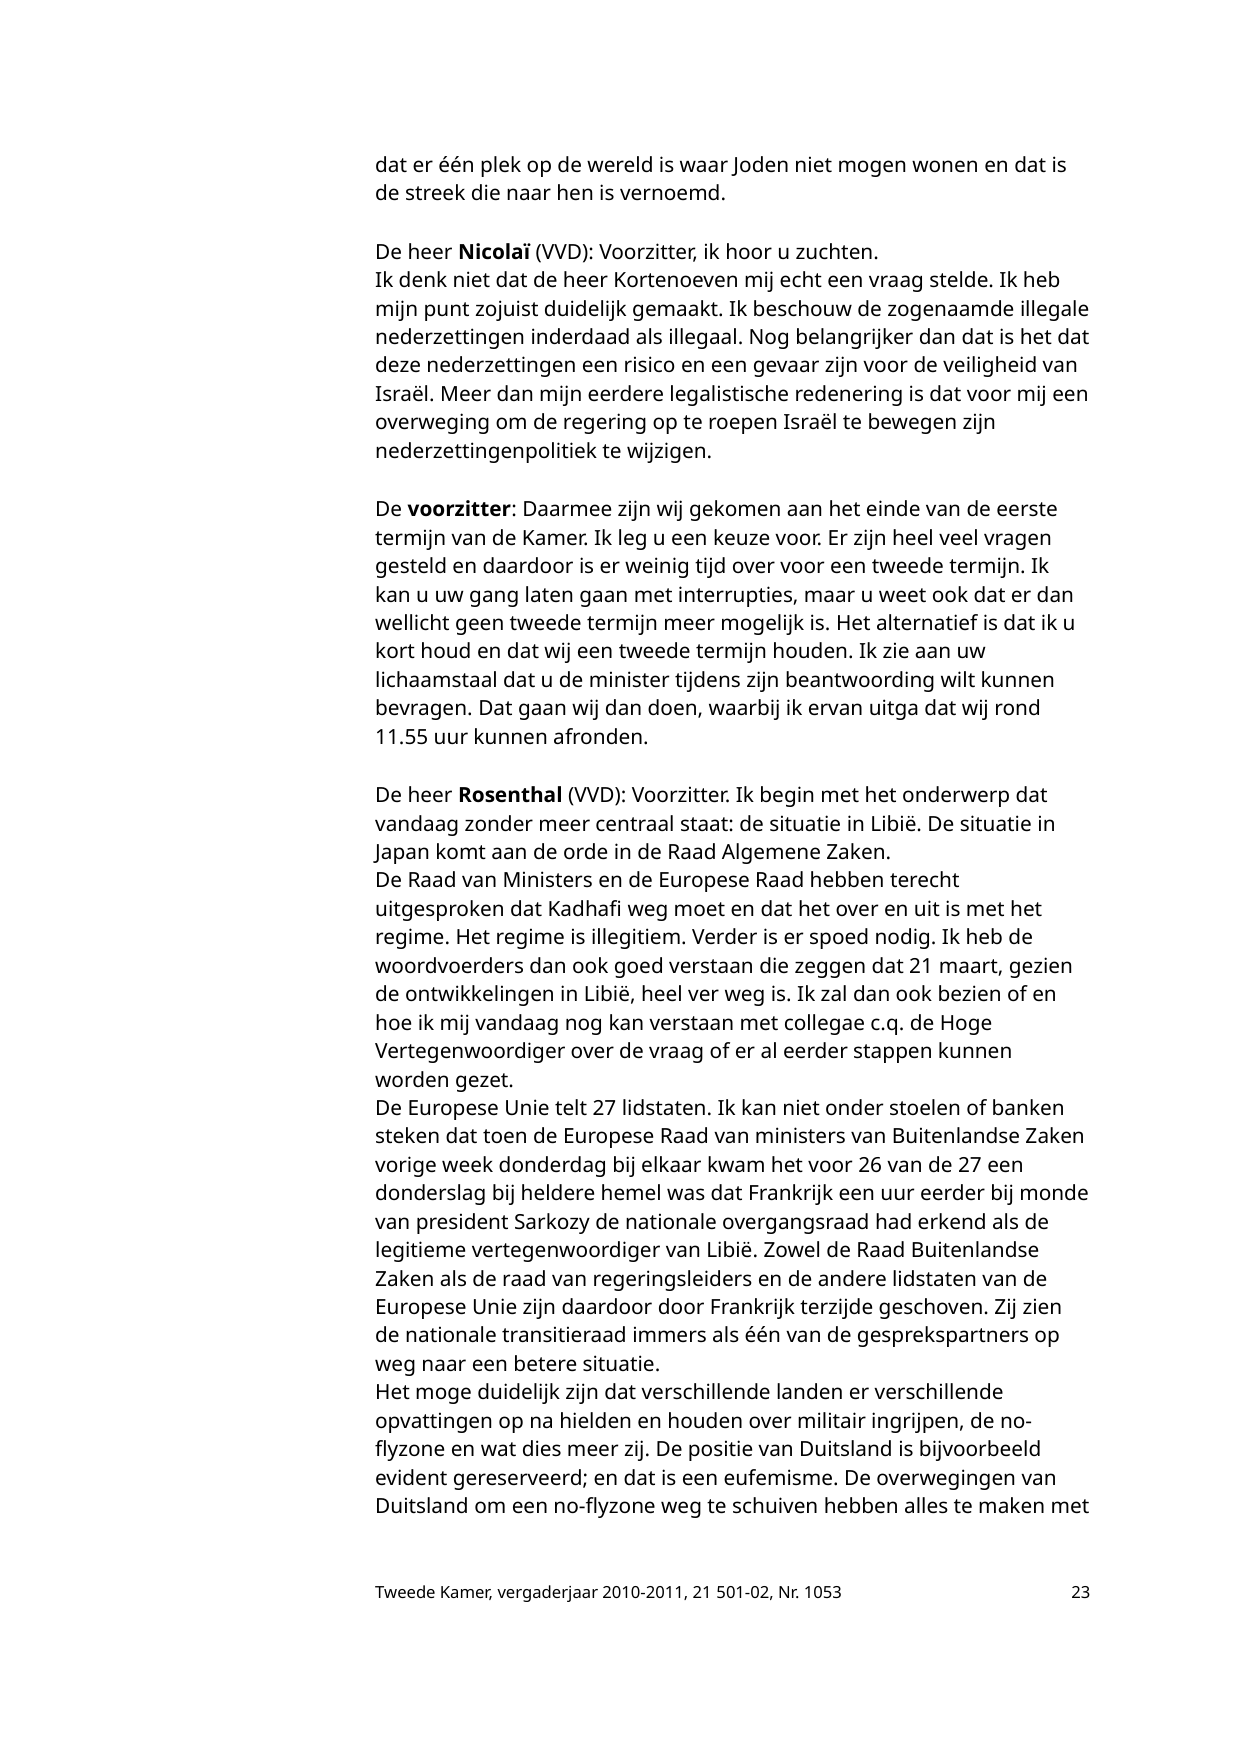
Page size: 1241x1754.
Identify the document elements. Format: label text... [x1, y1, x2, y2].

text De Europese Unie telt 27 lidstaten. Ik kan niet onder stoelen of banken steken dat toen de Europese Raad van ministers van Buitenlandse Zaken vorige week donderdag bij elkaar kwam het voor 26 van de 27 een donderslag bij heldere hemel was dat Frankrijk een uur eerder bij monde van president Sarkozy de nationale overgangsraad had erkend als de legitieme vertegenwoordiger van Libië. Zowel de Raad Buitenlandse Zaken als de raad van regeringsleiders en de andere lidstaten van de Europese Unie zijn daardoor door Frankrijk terzijde geschoven. Zij zien de nationale transitieraad immers als één van de gesprekspartners op weg naar een betere situatie. [375, 1093, 1090, 1377]
text Ik denk niet dat de heer Kortenoeven mij echt een vraag stelde. Ik heb mijn punt zojuist duidelijk gemaakt. Ik beschouw de zogenaamde illegale nederzettingen inderdaad als illegaal. Nog belangrijker dan dat is het dat deze nederzettingen een risico en een gevaar zijn voor de veiligheid van Israël. Meer dan mijn eerdere legalistische redenering is dat voor mij een overweging om de regering op te roepen Israël te bewegen zijn nederzettingenpolitiek te wijzigen. [375, 265, 1090, 464]
text De heer Rosenthal (VVD): Voorzitter. Ik begin met het onderwerp dat vandaag zonder meer centraal staat: de situatie in Libië. De situatie in Japan komt aan de orde in de Raad Algemene Zaken. [375, 780, 1090, 866]
text De voorzitter: Daarmee zijn wij gekomen aan het einde van de eerste termijn van de Kamer. Ik leg u een keuze voor. Er zijn heel veel vragen gesteld en daardoor is er weinig tijd over voor een tweede termijn. Ik kan u uw gang laten gaan met interrupties, maar u weet ook dat er dan wellicht geen tweede termijn meer mogelijk is. Het alternatief is dat ik u kort houd en dat wij een tweede termijn houden. Ik zie aan uw lichaamstaal dat u de minister tijdens zijn beantwoording wilt kunnen bevragen. Dat gaan wij dan doen, waarbij ik ervan uitga dat wij rond 11.55 uur kunnen afronden. [375, 494, 1090, 750]
text De Raad van Ministers en de Europese Raad hebben terecht uitgesproken dat Kadhafi weg moet en dat het over en uit is met het regime. Het regime is illegitiem. Verder is er spoed nodig. Ik heb de woordvoerders dan ook goed verstaan die zeggen dat 21 maart, gezien de ontwikkelingen in Libië, heel ver weg is. Ik zal dan ook bezien of en hoe ik mij vandaag nog kan verstaan met collegae c.q. de Hoge Vertegenwoordiger over de vraag of er al eerder stappen kunnen worden gezet. [375, 866, 1090, 1093]
text Het moge duidelijk zijn dat verschillende landen er verschillende opvattingen op na hielden en houden over militair ingrijpen, de no-flyzone en wat dies meer zij. De positie van Duitsland is bijvoorbeeld evident gereserveerd; en dat is een eufemisme. De overwegingen van Duitsland om een no-flyzone weg te schuiven hebben alles te maken met [375, 1377, 1090, 1520]
text De heer Nicolaï (VVD): Voorzitter, ik hoor u zuchten. [375, 237, 1090, 265]
text dat er één plek op de wereld is waar Joden niet mogen wonen en dat is de streek die naar hen is vernoemd. [375, 150, 1090, 207]
